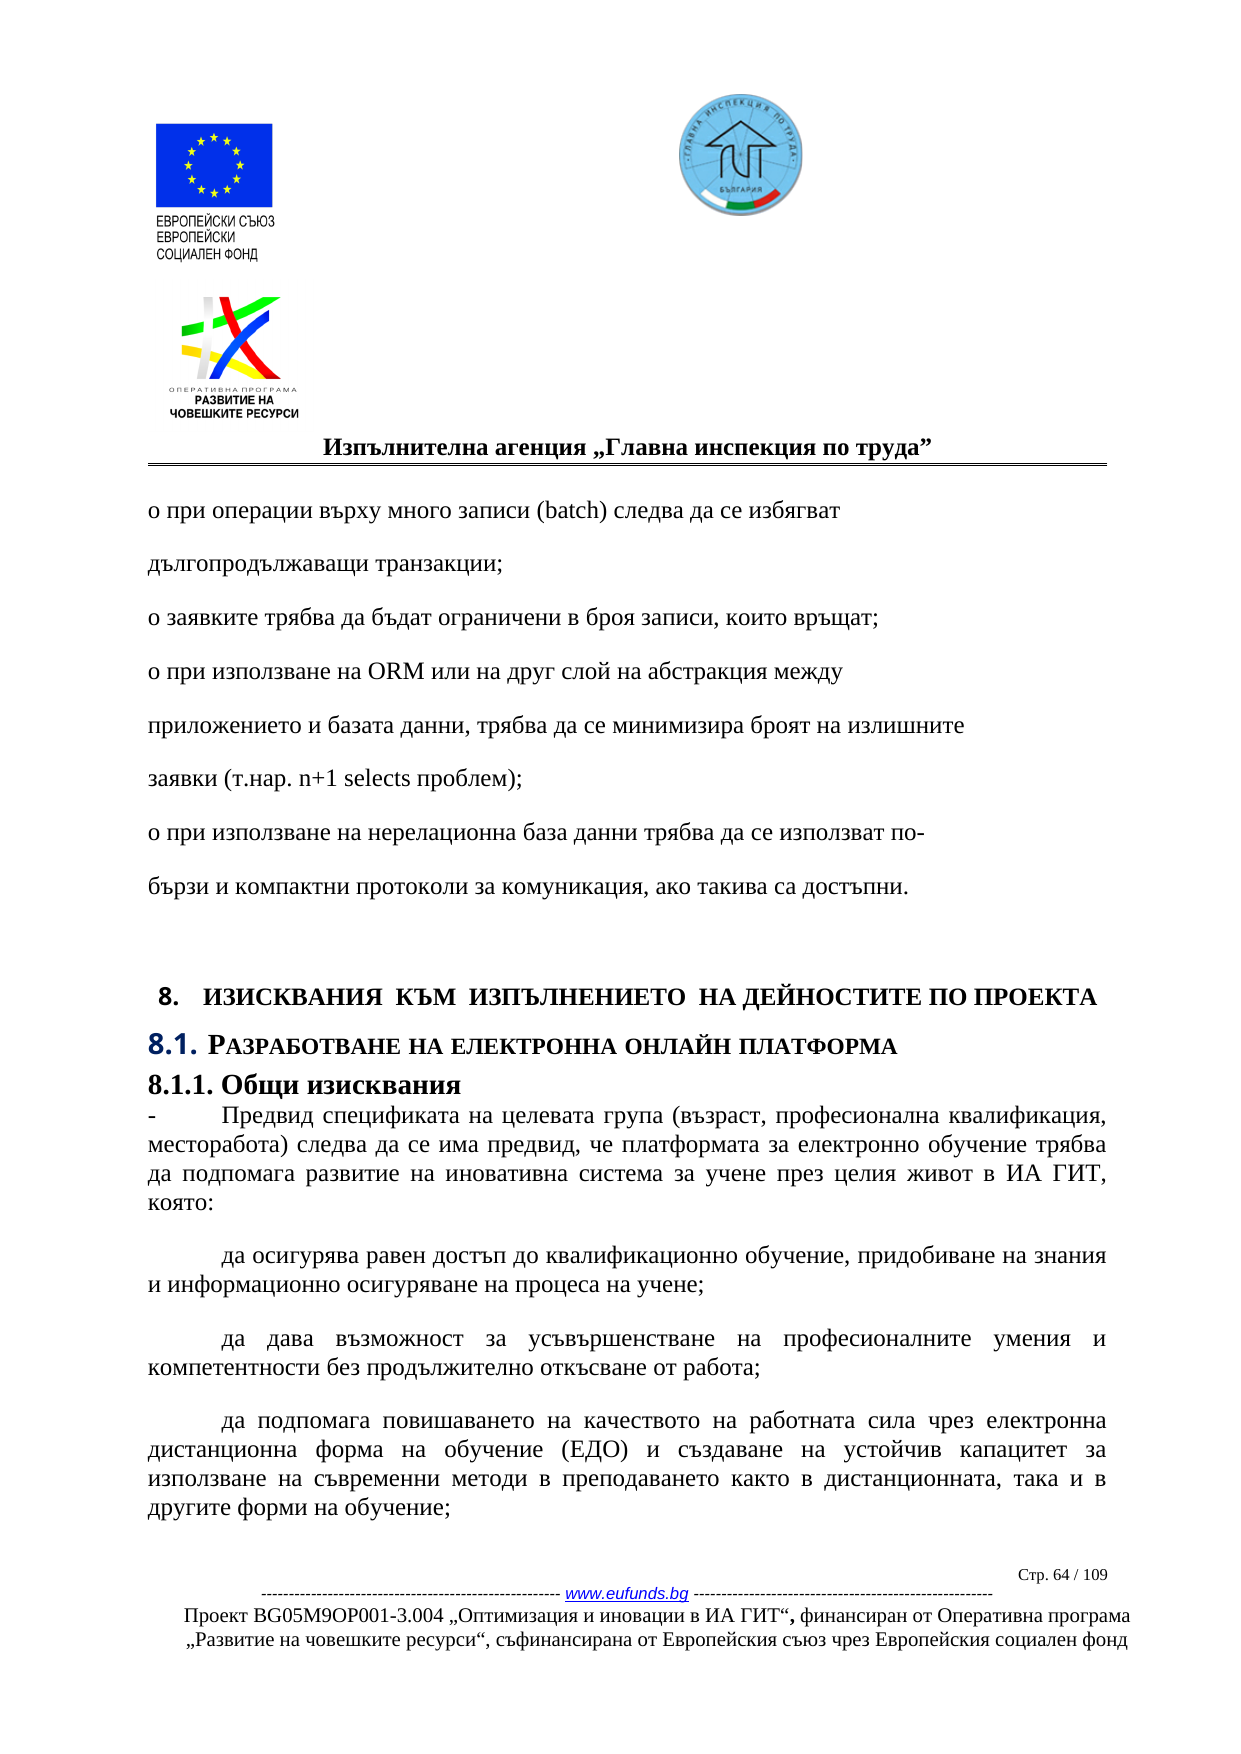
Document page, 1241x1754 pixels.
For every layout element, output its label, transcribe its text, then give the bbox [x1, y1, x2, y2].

text o при операции върху много записи (batch) следва да се избягват [148, 495, 1107, 523]
text o при използване на нерелационна база данни трябва да се използват по- [148, 817, 1107, 846]
text o при използване на ORM или на друг слой на абстракция между [148, 656, 1107, 685]
subtitle Разработване на електронна онлайн платформа [148, 1023, 1107, 1063]
text дългопродължаващи транзакции; [148, 548, 1107, 577]
text o заявките трябва да бъдат ограничени в броя записи, които връщат; [148, 602, 1107, 631]
text - Предвид спецификата на целевата група (възраст, професионална квалификация, месторабота) следва да се има предвид, че платформата за електронно обучение трябва да подпомага развитие на иновативна система за учене през целия живот в ИА ГИТ, която: [148, 1100, 1107, 1215]
subtitle ИЗИСКВАНИЯ КЪМ ИЗПЪЛНЕНИЕТО НА ДЕЙНОСТИТЕ ПО ПРОЕКТА [148, 978, 1107, 1012]
subtitle 8.1.1. Общи изисквания [148, 1067, 1107, 1100]
text  да осигурява равен достъп до квалификационно обучение, придобиване на знания и информационно осигуряване на процеса на учене; [148, 1240, 1107, 1298]
text заявки (т.нар. n+1 selects проблем); [148, 763, 1107, 792]
text  да подпомага повишаването на качеството на работната сила чрез електронна дистанционна форма на обучение (ЕДО) и създаване на устойчив капацитет за използване на съвременни методи в преподаването както в дистанционната, така и в другите форми на обучение; [148, 1405, 1107, 1520]
text приложението и базата данни, трябва да се минимизира броят на излишните [148, 710, 1107, 738]
text бързи и компактни протоколи за комуникация, ако такива са достъпни. [148, 871, 1107, 900]
text  да дава възможност за усъвършенстване на професионалните умения и компетентности без продължително откъсване от работа; [148, 1323, 1107, 1380]
